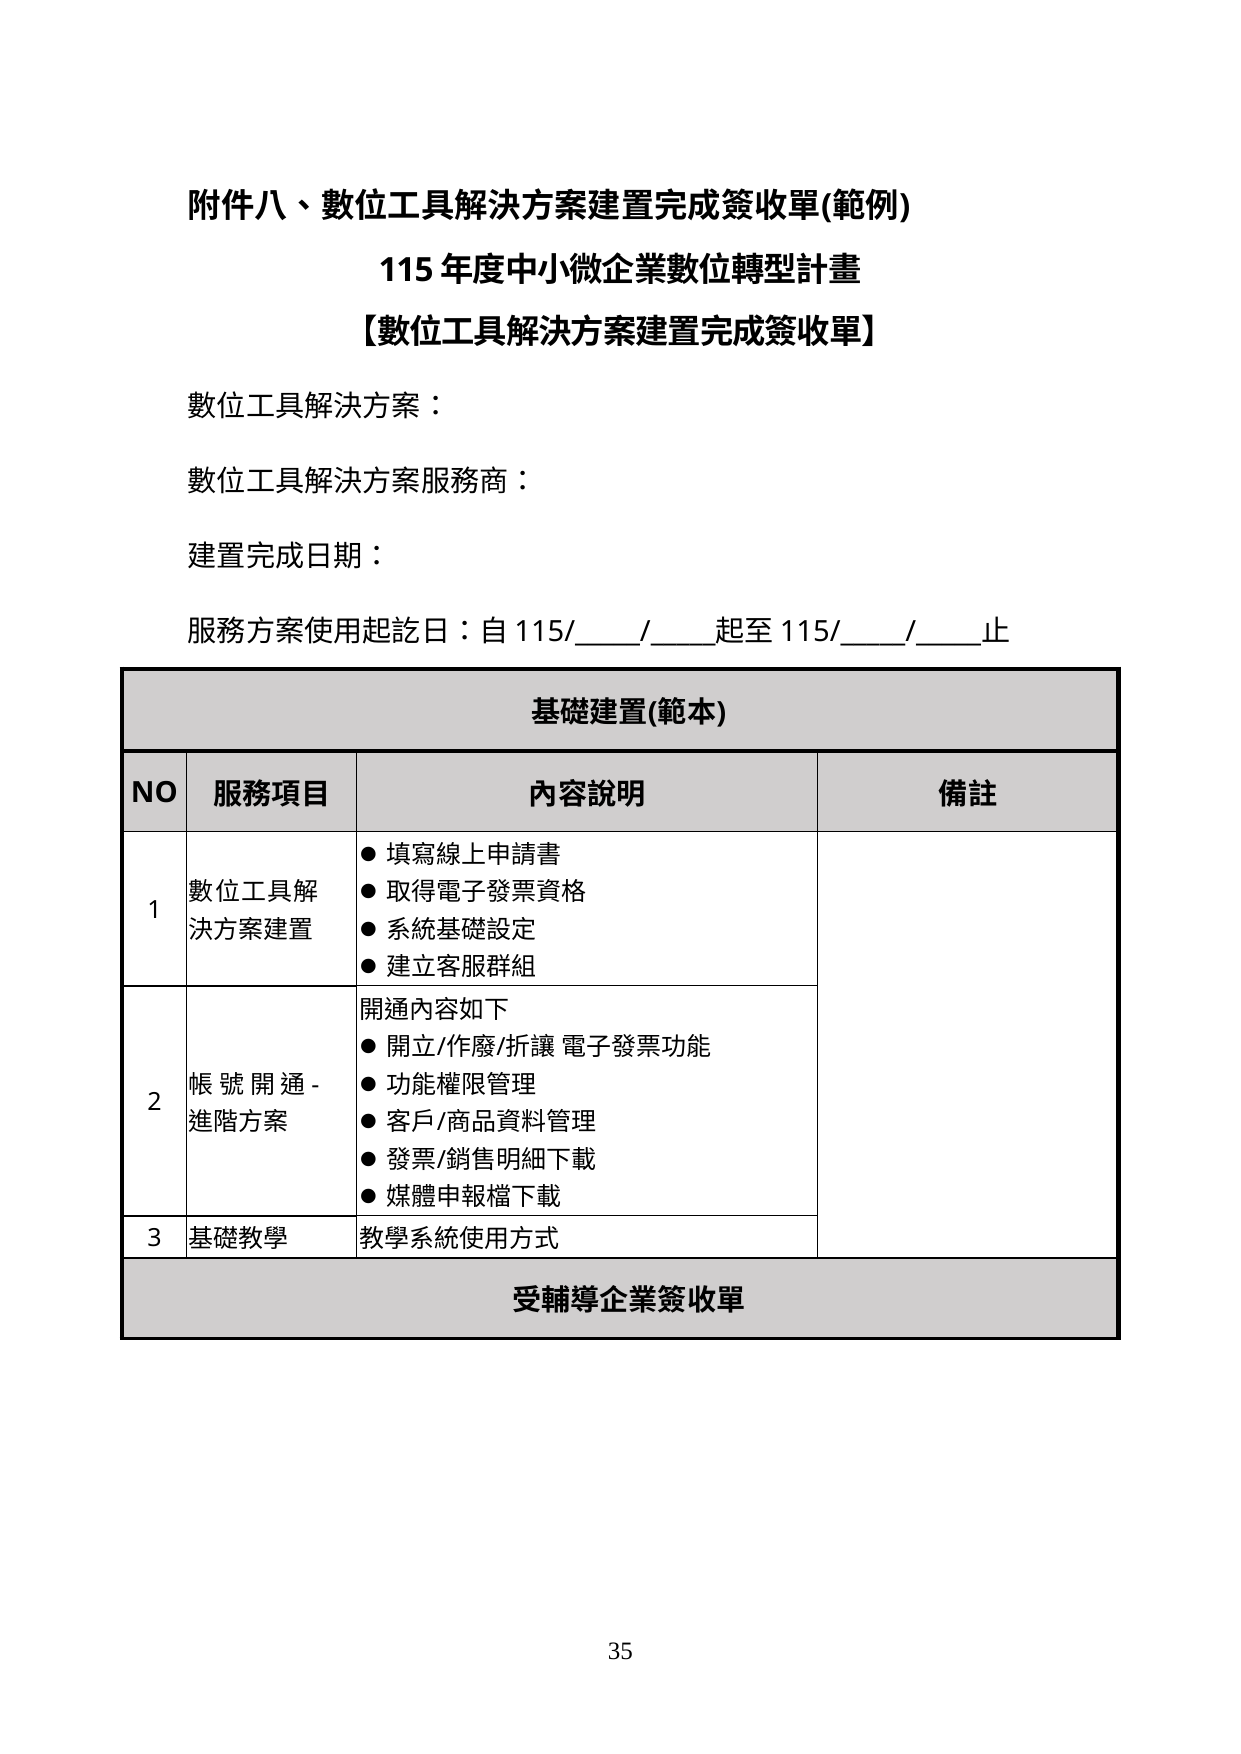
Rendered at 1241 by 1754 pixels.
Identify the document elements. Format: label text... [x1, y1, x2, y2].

table_cell 帳號開通-進階方案 [187, 987, 356, 1215]
text 服務方案使用起訖日：自115/_____/_____起至115/_____/_____止 [187, 592, 1053, 667]
text 【數位工具解決方案建置完成簽收單】 [187, 292, 1053, 367]
table_cell 開通內容如下 開立/作廢/折讓 電子發票功能 功能權限管理 客戶/商品資料管理 發票/銷售明細下載 媒體申報檔下載 [357, 986, 817, 1215]
table_cell 受輔導企業簽收單 [124, 1259, 1116, 1337]
table_cell 備註 [818, 753, 1116, 831]
table_cell 1 [124, 832, 186, 985]
table_cell 數位工具解決方案建置 [187, 832, 356, 985]
table_header 基礎建置(範本) [124, 671, 1116, 749]
table_cell 教學系統使用方式 [357, 1216, 817, 1257]
table_cell 基礎教學 [187, 1217, 356, 1257]
table_cell 2 [124, 987, 186, 1215]
table_cell 內容說明 [357, 753, 817, 831]
table_cell [818, 832, 1116, 1257]
table_cell 填寫線上申請書 取得電子發票資格 系統基礎設定 建立客服群組 [357, 832, 817, 985]
text 建置完成日期： [187, 517, 1053, 592]
subtitle 115年度中小微企業數位轉型計畫 [187, 239, 1053, 292]
table_cell 服務項目 [187, 753, 356, 831]
table_cell 3 [124, 1217, 186, 1257]
text 數位工具解決方案： [187, 367, 1053, 442]
text 數位工具解決方案服務商： [187, 442, 1053, 517]
subtitle 附件八、數位工具解決方案建置完成簽收單(範例) [187, 177, 1053, 227]
table_cell NO [124, 753, 186, 831]
